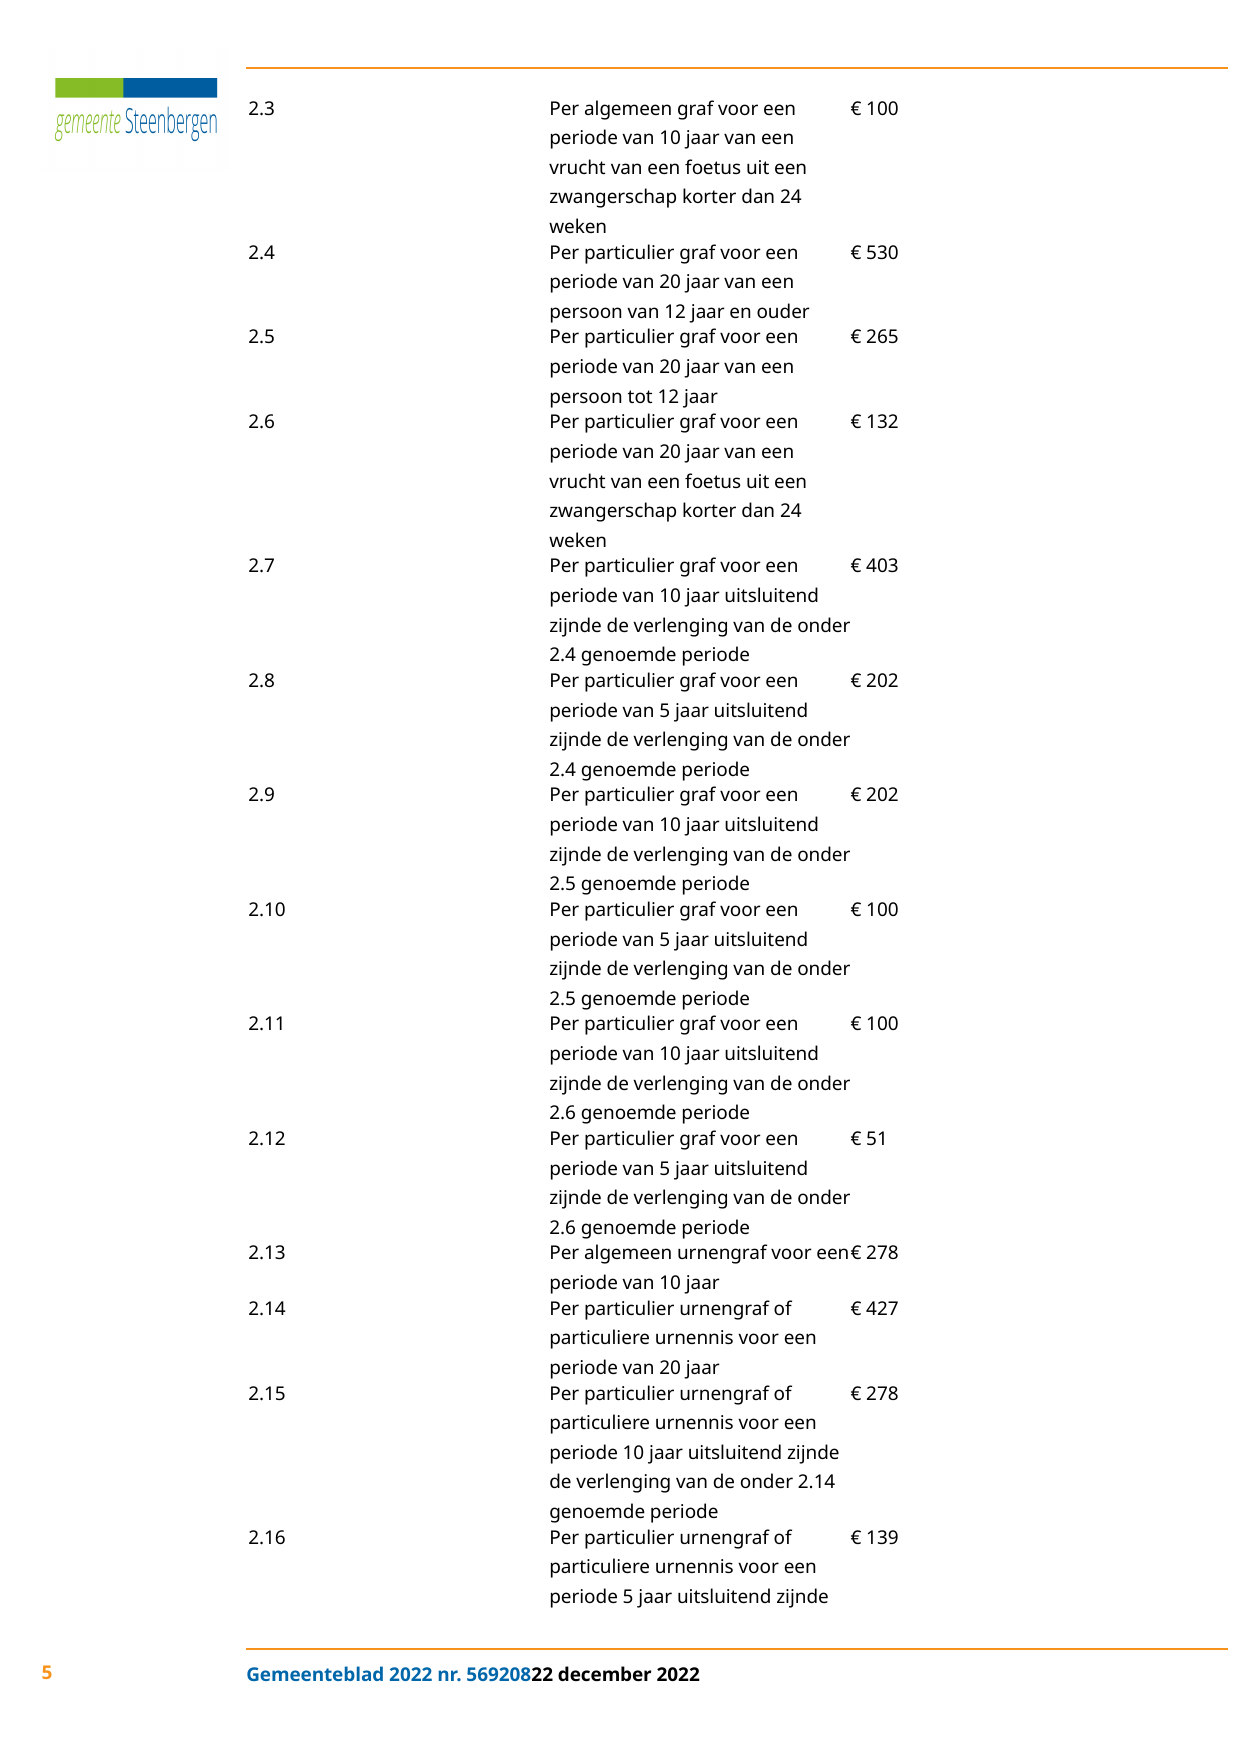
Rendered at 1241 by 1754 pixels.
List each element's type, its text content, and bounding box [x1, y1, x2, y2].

table_cell 2.10 [248, 896, 549, 1011]
table_cell € 278 [850, 1380, 1152, 1524]
table_cell 2.5 [248, 324, 549, 409]
table_cell € 100 [850, 1011, 1152, 1125]
table_cell € 403 [850, 553, 1152, 667]
table_cell Per particulier graf voor een periode van 20 jaar van een persoon tot 12 jaar [549, 324, 850, 409]
table_cell Per particulier graf voor een periode van 5 jaar uitsluitend zijnde de verlenging van de onder 2.5 genoemde periode [549, 896, 850, 1011]
table_cell 2.11 [248, 1011, 549, 1125]
table_cell Per particulier graf voor een periode van 10 jaar uitsluitend zijnde de verlenging van de onder 2.4 genoemde periode [549, 553, 850, 667]
table_cell Per particulier graf voor een periode van 20 jaar van een vrucht van een foetus uit een zwangerschap korter dan 24 weken [549, 409, 850, 553]
picture [41, 47, 231, 172]
table_cell 2.16 [248, 1524, 549, 1609]
table_cell 2.4 [248, 239, 549, 324]
table_cell Per particulier graf voor een periode van 5 jaar uitsluitend zijnde de verlenging van de onder 2.6 genoemde periode [549, 1125, 850, 1239]
table_cell Per particulier graf voor een periode van 10 jaar uitsluitend zijnde de verlenging van de onder 2.5 genoemde periode [549, 782, 850, 896]
table_cell € 202 [850, 782, 1152, 896]
table_cell 2.6 [248, 409, 549, 553]
table_cell 2.13 [248, 1240, 549, 1295]
table_cell 2.14 [248, 1295, 549, 1380]
table_cell 2.9 [248, 782, 549, 896]
table_cell € 100 [850, 95, 1152, 239]
table_cell € 427 [850, 1295, 1152, 1380]
table_cell € 51 [850, 1125, 1152, 1239]
table_cell Per particulier graf voor een periode van 10 jaar uitsluitend zijnde de verlenging van de onder 2.6 genoemde periode [549, 1011, 850, 1125]
table_cell € 530 [850, 239, 1152, 324]
table_cell Per particulier graf voor een periode van 20 jaar van een persoon van 12 jaar en ouder [549, 239, 850, 324]
table_cell 2.12 [248, 1125, 549, 1239]
table_cell € 265 [850, 324, 1152, 409]
table_cell € 100 [850, 896, 1152, 1011]
table_cell Per particulier urnengraf of particuliere urnennis voor een periode 5 jaar uitsluitend zijnde [549, 1524, 850, 1609]
table_cell Per particulier graf voor een periode van 5 jaar uitsluitend zijnde de verlenging van de onder 2.4 genoemde periode [549, 667, 850, 782]
table_cell € 202 [850, 667, 1152, 782]
table_cell Per algemeen urnengraf voor een periode van 10 jaar [549, 1240, 850, 1295]
table_cell 2.7 [248, 553, 549, 667]
table_cell Per particulier urnengraf of particuliere urnennis voor een periode 10 jaar uitsluitend zijnde de verlenging van de onder 2.14 genoemde periode [549, 1380, 850, 1524]
table_cell € 139 [850, 1524, 1152, 1609]
table_cell € 132 [850, 409, 1152, 553]
table_cell € 278 [850, 1240, 1152, 1295]
table_cell 2.3 [248, 95, 549, 239]
table_cell 2.8 [248, 667, 549, 782]
table_cell Per particulier urnengraf of particuliere urnennis voor een periode van 20 jaar [549, 1295, 850, 1380]
table_cell Per algemeen graf voor een periode van 10 jaar van een vrucht van een foetus uit een zwangerschap korter dan 24 weken [549, 95, 850, 239]
table_cell 2.15 [248, 1380, 549, 1524]
